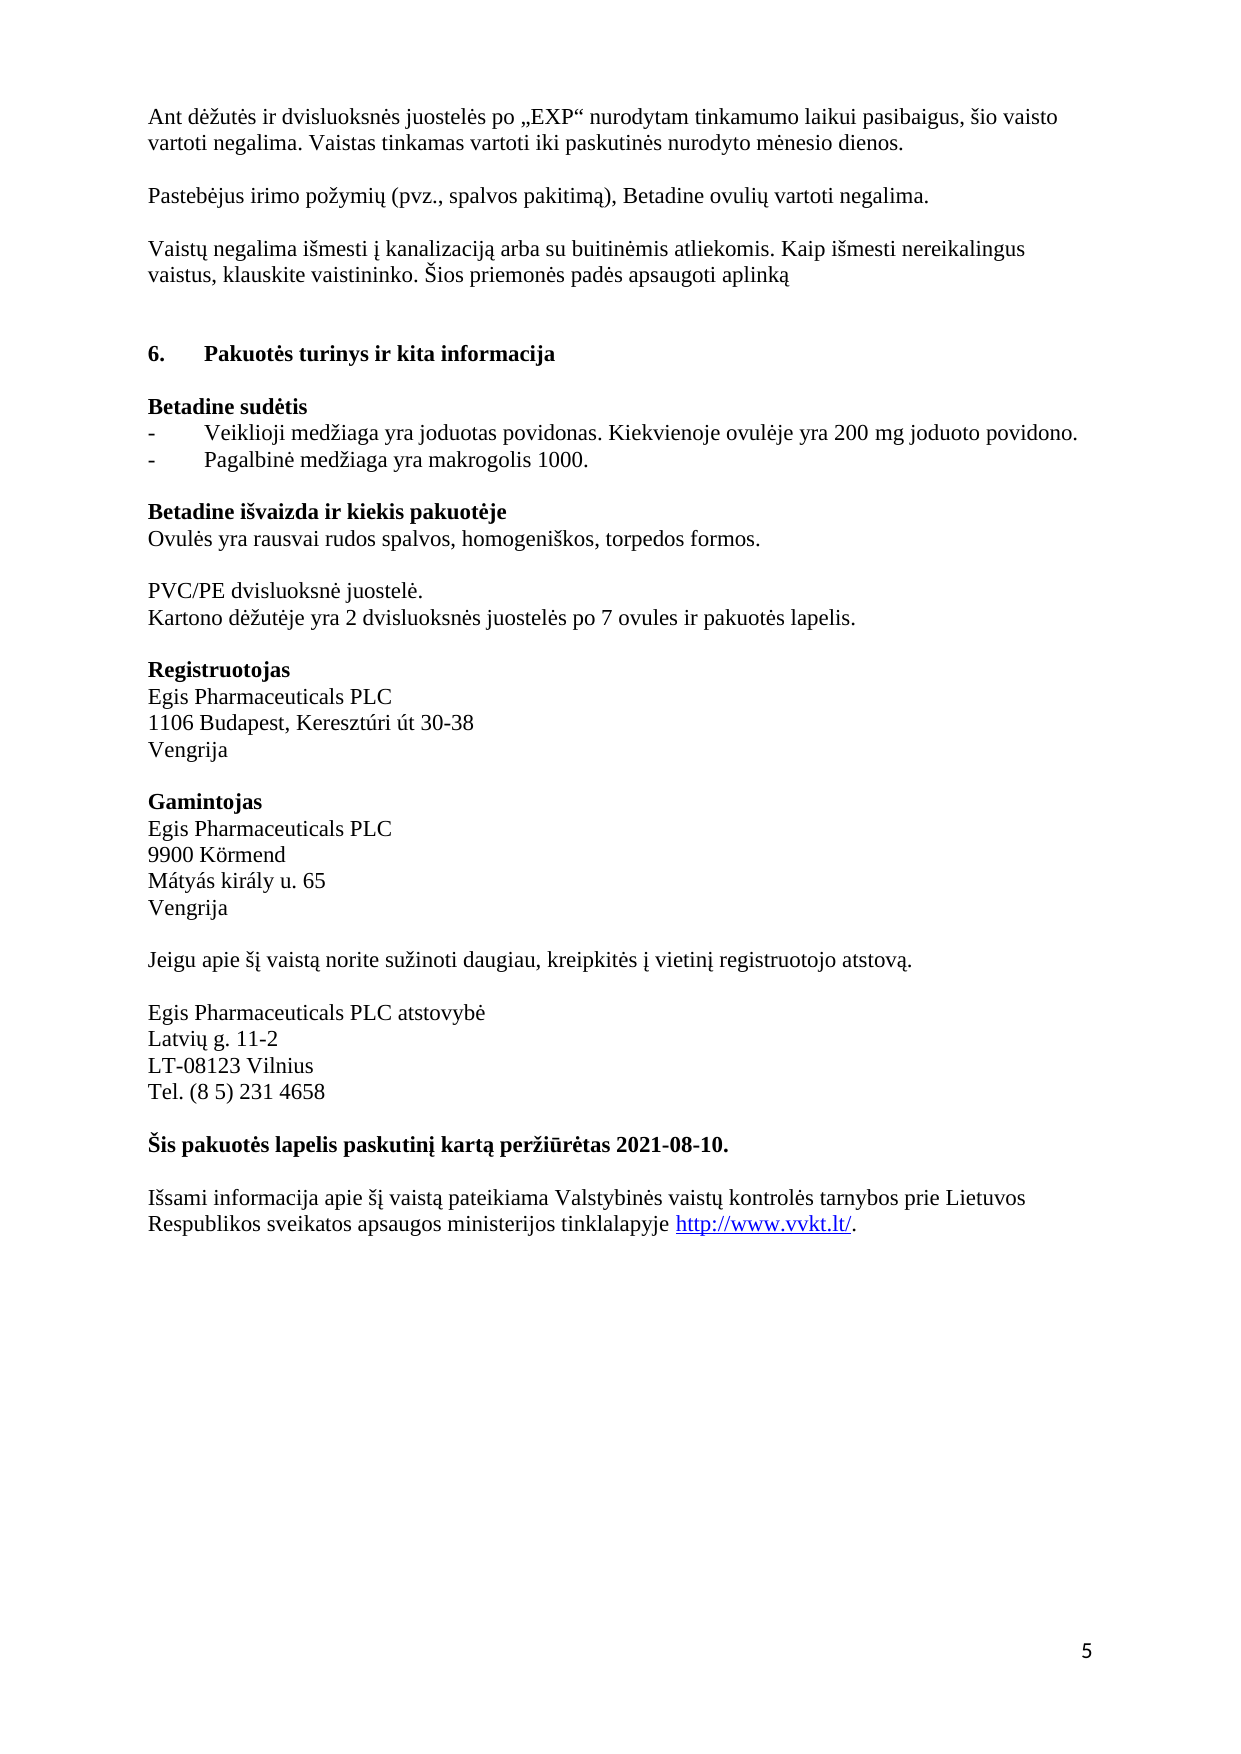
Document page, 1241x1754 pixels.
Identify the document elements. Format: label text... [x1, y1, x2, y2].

text Ant dėžutės ir dvisluoksnės juostelės po „EXP“ nurodytam tinkamumo laikui pasibaigus, šio vaisto vartoti negalima. Vaistas tinkamas vartoti iki paskutinės nurodyto mėnesio dienos. [148, 103, 1092, 156]
text LT-08123 Vilnius [148, 1052, 1092, 1078]
text Ovulės yra rausvai rudos spalvos, homogeniškos, torpedos formos. [148, 525, 1092, 551]
text Egis Pharmaceuticals PLC [148, 815, 1092, 841]
text - Pagalbinė medžiaga yra makrogolis 1000. [148, 446, 1092, 472]
text Tel. (8 5) 231 4658 [148, 1078, 1092, 1104]
text Registruotojas [148, 657, 1092, 683]
text Betadine sudėtis [148, 393, 1092, 419]
text Kartono dėžutėje yra 2 dvisluoksnės juostelės po 7 ovules ir pakuotės lapelis. [148, 604, 1092, 630]
text Vengrija [148, 894, 1092, 920]
text Vengrija [148, 736, 1092, 762]
text Vaistų negalima išmesti į kanalizaciją arba su buitinėmis atliekomis. Kaip išmesti nereikalingus vaistus, klauskite vaistininko. Šios priemonės padės apsaugoti aplinką [148, 235, 1092, 288]
text - Veiklioji medžiaga yra joduotas povidonas. Kiekvienoje ovulėje yra 200 mg joduoto povidono. [148, 419, 1092, 446]
text Egis Pharmaceuticals PLC [148, 683, 1092, 709]
text Gamintojas [148, 788, 1092, 815]
text Latvių g. 11-2 [148, 1026, 1092, 1052]
text Išsami informacija apie šį vaistą pateikiama Valstybinės vaistų kontrolės tarnybos prie Lietuvos Respublikos sveikatos apsaugos ministerijos tinklalapyje http://www.vvkt.lt/. [148, 1184, 1093, 1236]
text Jeigu apie šį vaistą norite sužinoti daugiau, kreipkitės į vietinį registruotojo atstovą. [148, 946, 1092, 973]
text Pastebėjus irimo požymių (pvz., spalvos pakitimą), Betadine ovulių vartoti negalima. [148, 182, 1092, 208]
text 6. Pakuotės turinys ir kita informacija [148, 340, 1092, 367]
text Egis Pharmaceuticals PLC atstovybė [148, 999, 1092, 1026]
text PVC/PE dvisluoksnė juostelė. [148, 577, 1092, 604]
text 9900 Körmend [148, 841, 1092, 867]
text Mátyás király u. 65 [148, 867, 1092, 894]
text 1106 Budapest, Keresztúri út 30-38 [148, 709, 1092, 736]
text Betadine išvaizda ir kiekis pakuotėje [148, 498, 1092, 525]
text Šis pakuotės lapelis paskutinį kartą peržiūrėtas 2021-08-10. [148, 1131, 1092, 1157]
